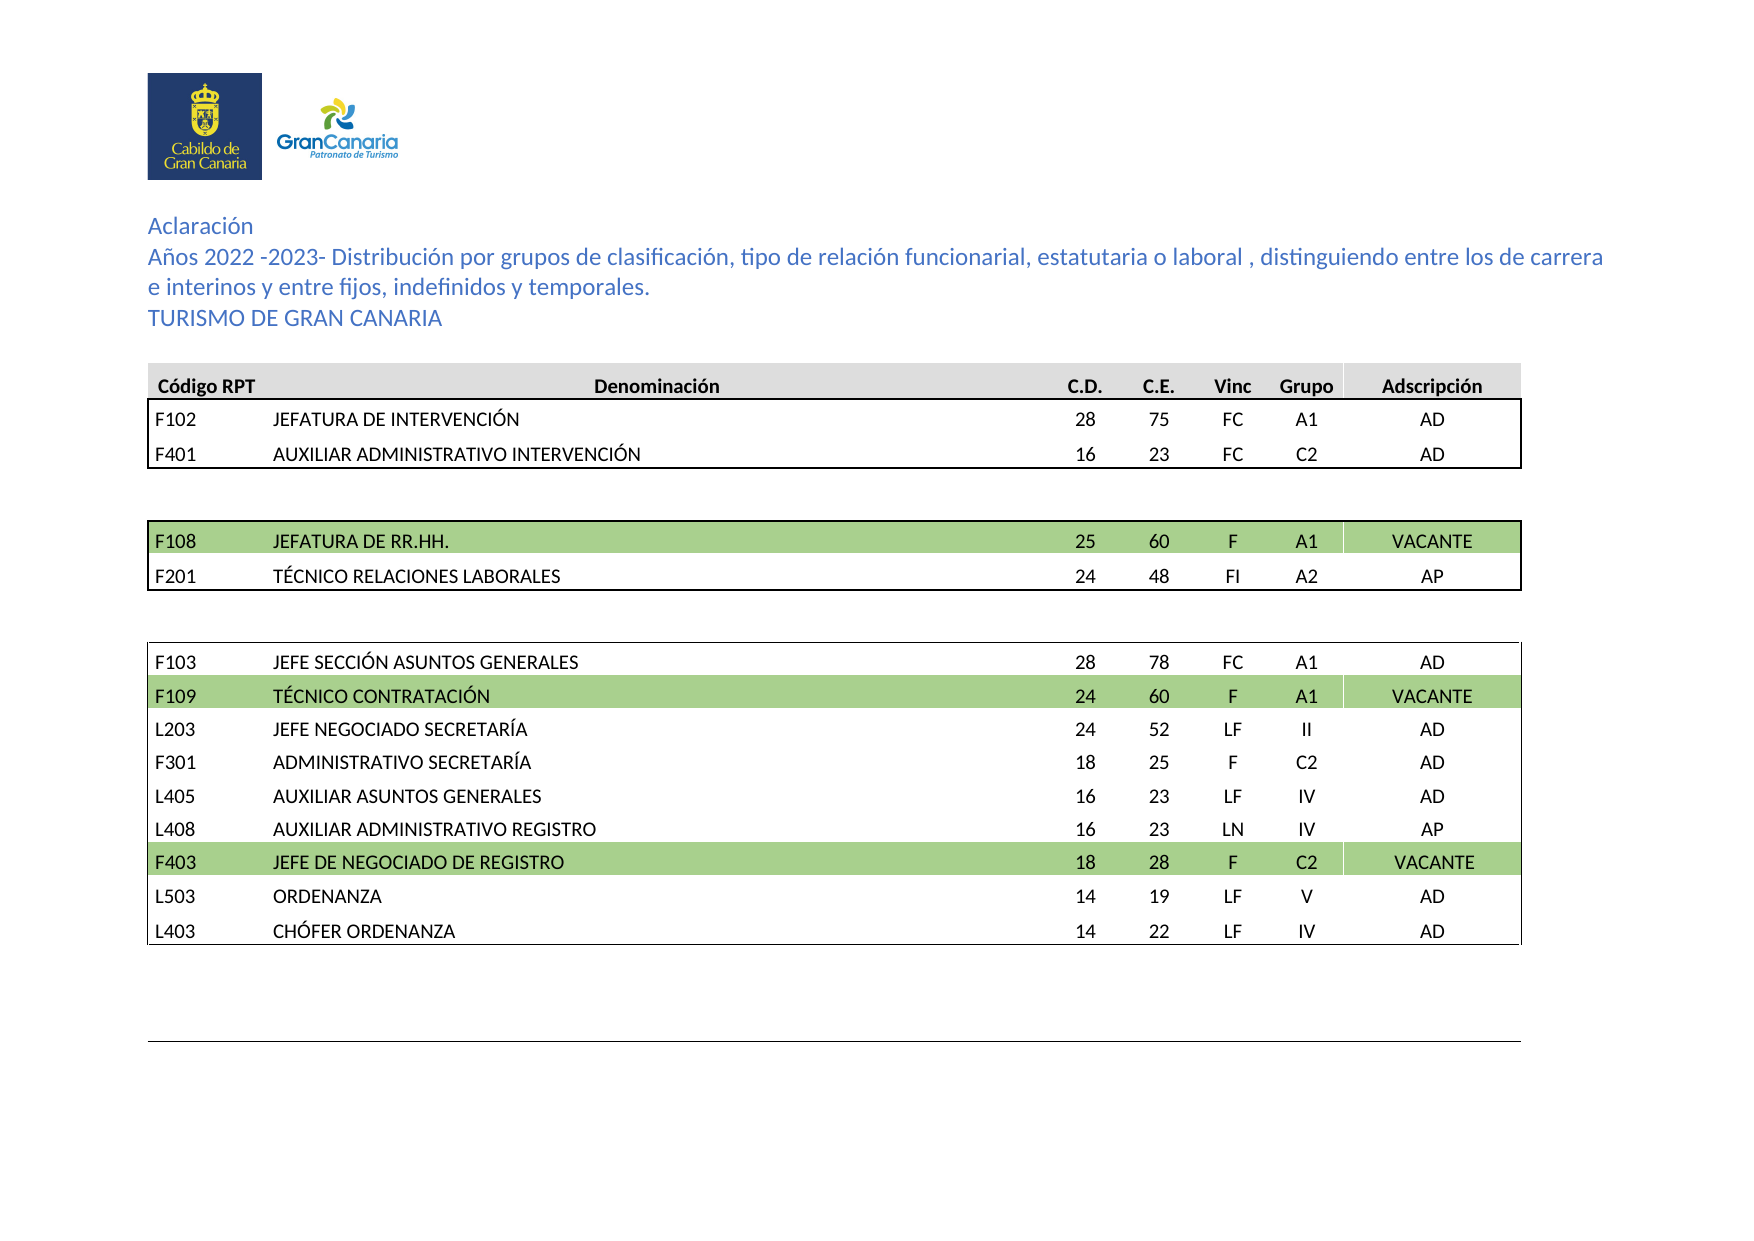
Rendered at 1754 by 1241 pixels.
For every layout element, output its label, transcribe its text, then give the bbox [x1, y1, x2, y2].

table_cell TÉCNICO CONTRATACIÓN [266, 675, 1048, 708]
table_header Grupo [1270, 363, 1343, 398]
table_cell [1270, 591, 1343, 642]
table_cell FC [1196, 643, 1270, 675]
table_cell 14 [1048, 875, 1122, 908]
table_cell 19 [1122, 875, 1196, 908]
table_cell F401 [149, 432, 266, 467]
table_cell [1344, 469, 1521, 520]
table_cell AP [1344, 553, 1520, 589]
table_cell AUXILIAR ASUNTOS GENERALES [266, 775, 1048, 808]
table_cell AD [1344, 742, 1521, 775]
table_cell 75 [1122, 400, 1196, 432]
table_cell VACANTE [1344, 842, 1521, 875]
table_cell F103 [148, 642, 266, 675]
table_cell II [1270, 708, 1343, 742]
table_cell FC [1196, 400, 1270, 432]
table_cell C2 [1270, 432, 1343, 467]
table_cell 28 [1048, 643, 1122, 675]
table_cell AD [1344, 708, 1521, 742]
table_cell AD [1344, 875, 1521, 908]
table_cell 52 [1122, 708, 1196, 742]
table_cell 25 [1122, 742, 1196, 775]
table_cell VACANTE [1344, 522, 1520, 553]
table_cell AD [1344, 908, 1521, 944]
table_cell AD [1344, 642, 1521, 675]
table_cell L403 [148, 908, 266, 944]
table_cell F [1196, 675, 1270, 708]
table_cell 23 [1122, 775, 1196, 808]
table_cell A1 [1270, 522, 1343, 553]
table_cell 16 [1048, 775, 1122, 808]
table_cell CHÓFER ORDENANZA [266, 908, 1048, 944]
table_cell AD [1344, 775, 1521, 808]
table_cell 18 [1048, 742, 1122, 775]
table_cell [1048, 591, 1122, 642]
table_cell F301 [148, 742, 266, 775]
table_cell [1270, 469, 1343, 520]
table_header C.E. [1122, 363, 1196, 398]
table_cell LF [1196, 908, 1270, 944]
table_cell L405 [148, 775, 266, 808]
table_cell A1 [1270, 675, 1343, 708]
table_cell 78 [1122, 643, 1196, 675]
table_cell AUXILIAR ADMINISTRATIVO INTERVENCIÓN [266, 432, 1048, 467]
table_cell 60 [1122, 522, 1196, 553]
table_cell [1122, 469, 1196, 520]
table_cell AP [1344, 808, 1521, 842]
table_cell [1122, 591, 1196, 642]
table_cell TÉCNICO RELACIONES LABORALES [266, 553, 1048, 589]
table_cell LN [1196, 808, 1270, 842]
table_cell AD [1344, 432, 1520, 467]
table_cell 23 [1122, 432, 1196, 467]
table_cell F403 [148, 842, 266, 875]
table_cell [1196, 591, 1270, 642]
table_cell [1344, 944, 1521, 1041]
picture [147, 73, 419, 180]
table_cell F108 [149, 522, 266, 553]
table_cell 60 [1122, 675, 1196, 708]
table_cell JEFE DE NEGOCIADO DE REGISTRO [266, 842, 1048, 875]
table_cell 18 [1048, 842, 1122, 875]
text TURISMO DE GRAN CANARIA [148, 302, 1606, 332]
table_cell 28 [1048, 400, 1122, 432]
text Años 2022 -2023- Distribución por grupos de clasificación, tipo de relación funcionarial, estatutaria o laboral , distinguiendo entre los de carrera e interinos y entre fijos, indefinidos y temporales. [148, 241, 1606, 302]
table_header Denominación [266, 363, 1048, 398]
table_cell 23 [1122, 808, 1196, 842]
table_cell [1196, 945, 1270, 1041]
table_cell L503 [148, 875, 266, 908]
table_cell 25 [1048, 522, 1122, 553]
table_cell [148, 469, 266, 520]
table_cell 14 [1048, 908, 1122, 944]
table_header Vinc [1196, 363, 1270, 398]
table_cell IV [1270, 908, 1343, 944]
table_cell VACANTE [1344, 675, 1521, 708]
table_cell 24 [1048, 675, 1122, 708]
table_cell [1048, 469, 1122, 520]
table_cell JEFE NEGOCIADO SECRETARÍA [266, 708, 1048, 742]
table_cell FI [1196, 553, 1270, 589]
table_cell C2 [1270, 742, 1343, 775]
table_cell V [1270, 875, 1343, 908]
table_cell F102 [149, 400, 266, 432]
table_cell F [1196, 522, 1270, 553]
table_cell [1122, 945, 1196, 1041]
table_cell [266, 591, 1048, 642]
table_cell A1 [1270, 643, 1343, 675]
table_cell JEFE SECCIÓN ASUNTOS GENERALES [266, 643, 1048, 675]
table_cell A1 [1270, 400, 1343, 432]
table_cell 22 [1122, 908, 1196, 944]
table_cell [266, 945, 1048, 1041]
table_cell AD [1344, 400, 1520, 432]
table_cell [1196, 469, 1270, 520]
table_cell IV [1270, 808, 1343, 842]
table_cell LF [1196, 775, 1270, 808]
table_cell 16 [1048, 808, 1122, 842]
table_cell ORDENANZA [266, 875, 1048, 908]
table_cell IV [1270, 775, 1343, 808]
table_header Código RPT [148, 363, 266, 398]
table_cell F [1196, 742, 1270, 775]
table_cell L408 [148, 808, 266, 842]
table_cell [1048, 945, 1122, 1041]
table_header Adscripción [1344, 363, 1521, 398]
table_cell 24 [1048, 553, 1122, 589]
text Aclaración [148, 210, 1606, 241]
table_cell [148, 591, 266, 642]
table_cell 28 [1122, 842, 1196, 875]
table_cell JEFATURA DE RR.HH. [266, 522, 1048, 553]
table_cell JEFATURA DE INTERVENCIÓN [266, 400, 1048, 432]
table_cell F109 [148, 675, 266, 708]
table_header C.D. [1048, 363, 1122, 398]
table_cell L203 [148, 708, 266, 742]
table_cell 16 [1048, 432, 1122, 467]
table_cell 24 [1048, 708, 1122, 742]
table_cell [266, 469, 1048, 520]
table_cell 48 [1122, 553, 1196, 589]
table_cell AUXILIAR ADMINISTRATIVO REGISTRO [266, 808, 1048, 842]
table_cell LF [1196, 875, 1270, 908]
table_cell F201 [149, 553, 266, 589]
table_cell F [1196, 842, 1270, 875]
table_cell [1270, 945, 1343, 1041]
table_cell C2 [1270, 842, 1343, 875]
table_cell FC [1196, 432, 1270, 467]
table_cell [1344, 591, 1521, 642]
table_cell A2 [1270, 553, 1343, 589]
table_cell [148, 944, 266, 1041]
table_cell LF [1196, 708, 1270, 742]
table_cell ADMINISTRATIVO SECRETARÍA [266, 742, 1048, 775]
